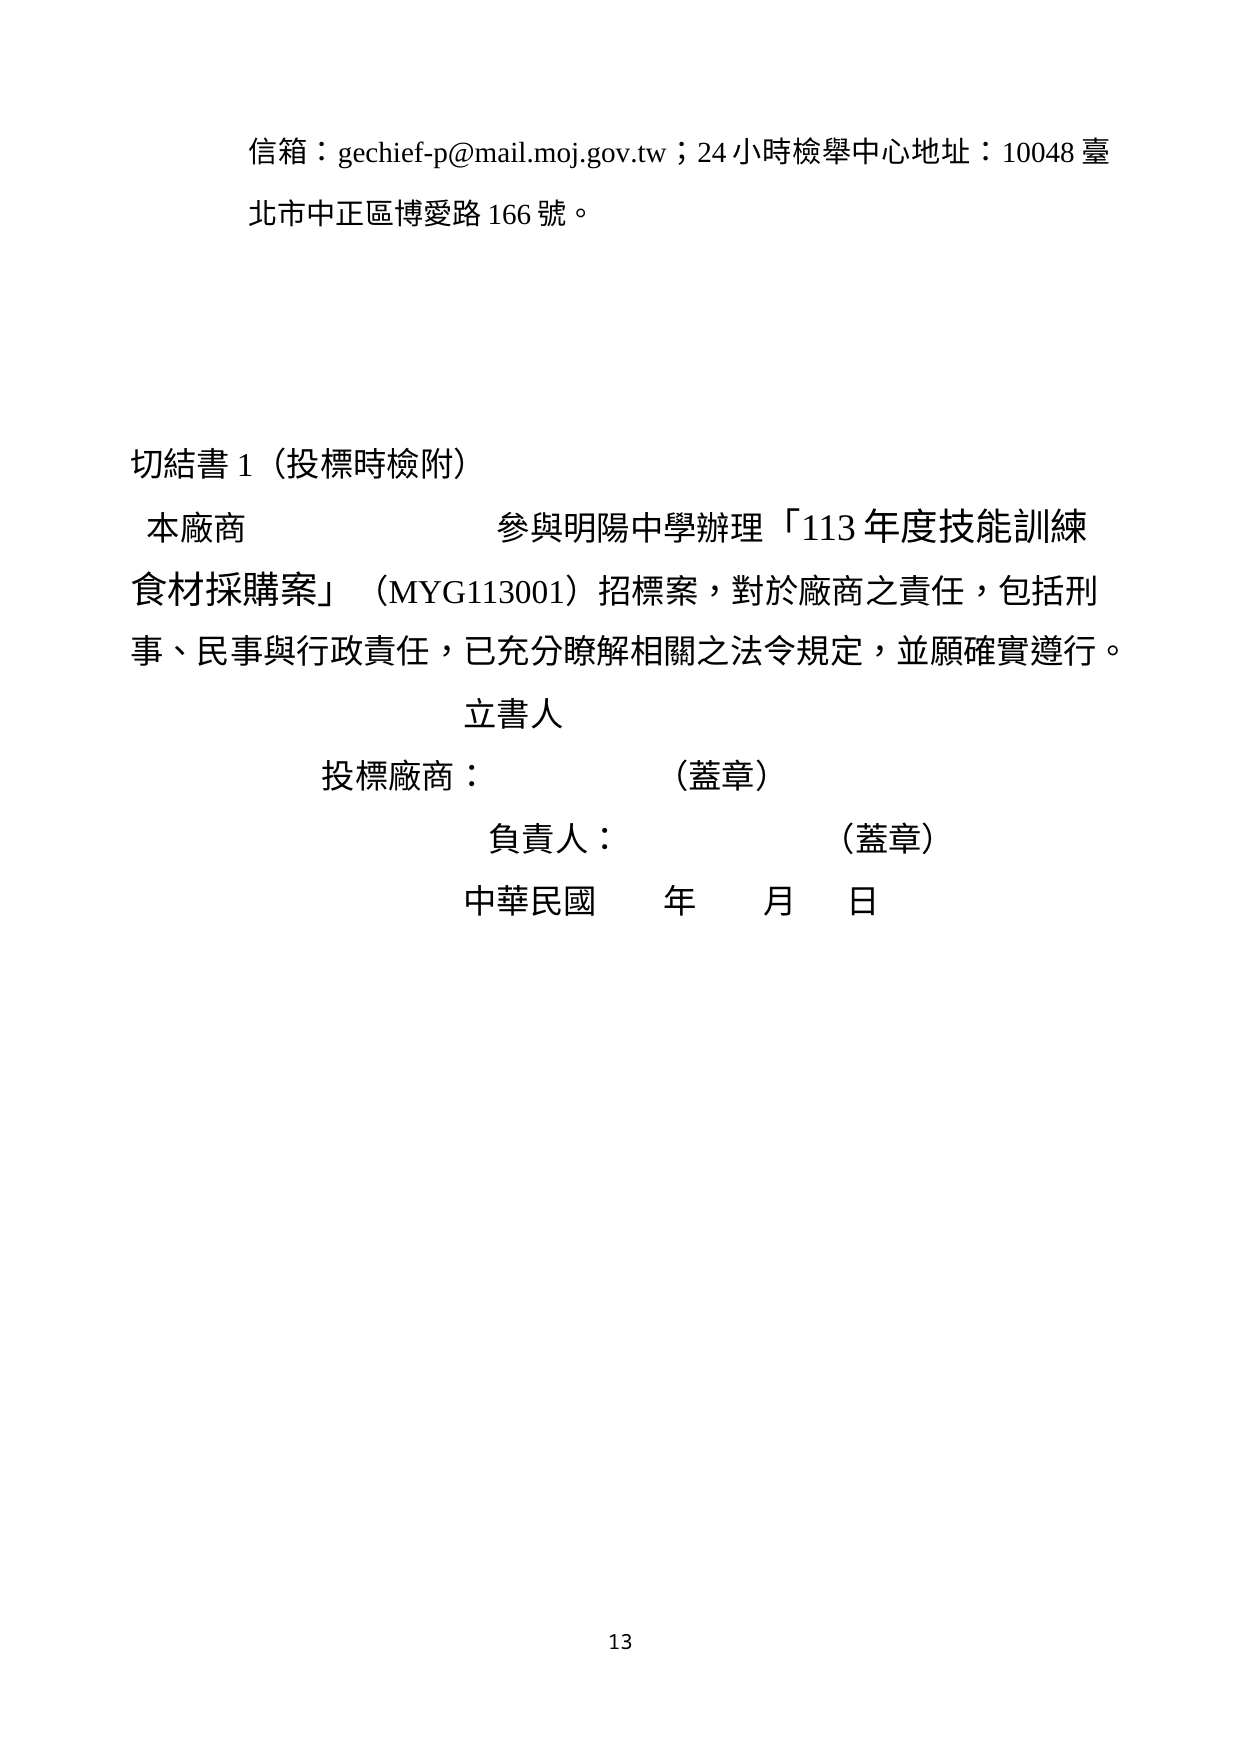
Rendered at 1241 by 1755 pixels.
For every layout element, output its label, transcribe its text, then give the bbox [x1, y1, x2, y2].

text 立書人 [230, 670, 1110, 733]
text 投標廠商： （蓋章） [130, 733, 1110, 795]
text 負責人： （蓋章） [130, 795, 1110, 858]
text 中華民國 年 月 日 [230, 858, 1110, 920]
text 本廠商 參與明陽中學辦理「113年度技能訓練食材採購案」（MYG113001）招標案，對於廠商之責任，包括刑事、民事與行政責任，已充分瞭解相關之法令規定，並願確實遵行。 [130, 483, 1110, 670]
text 切結書1（投標時檢附） [130, 420, 1110, 483]
list 信箱：gechief-p@mail.moj.gov.tw；24小時檢舉中心地址：10048臺北市中正區博愛路166號。 [130, 108, 1110, 233]
